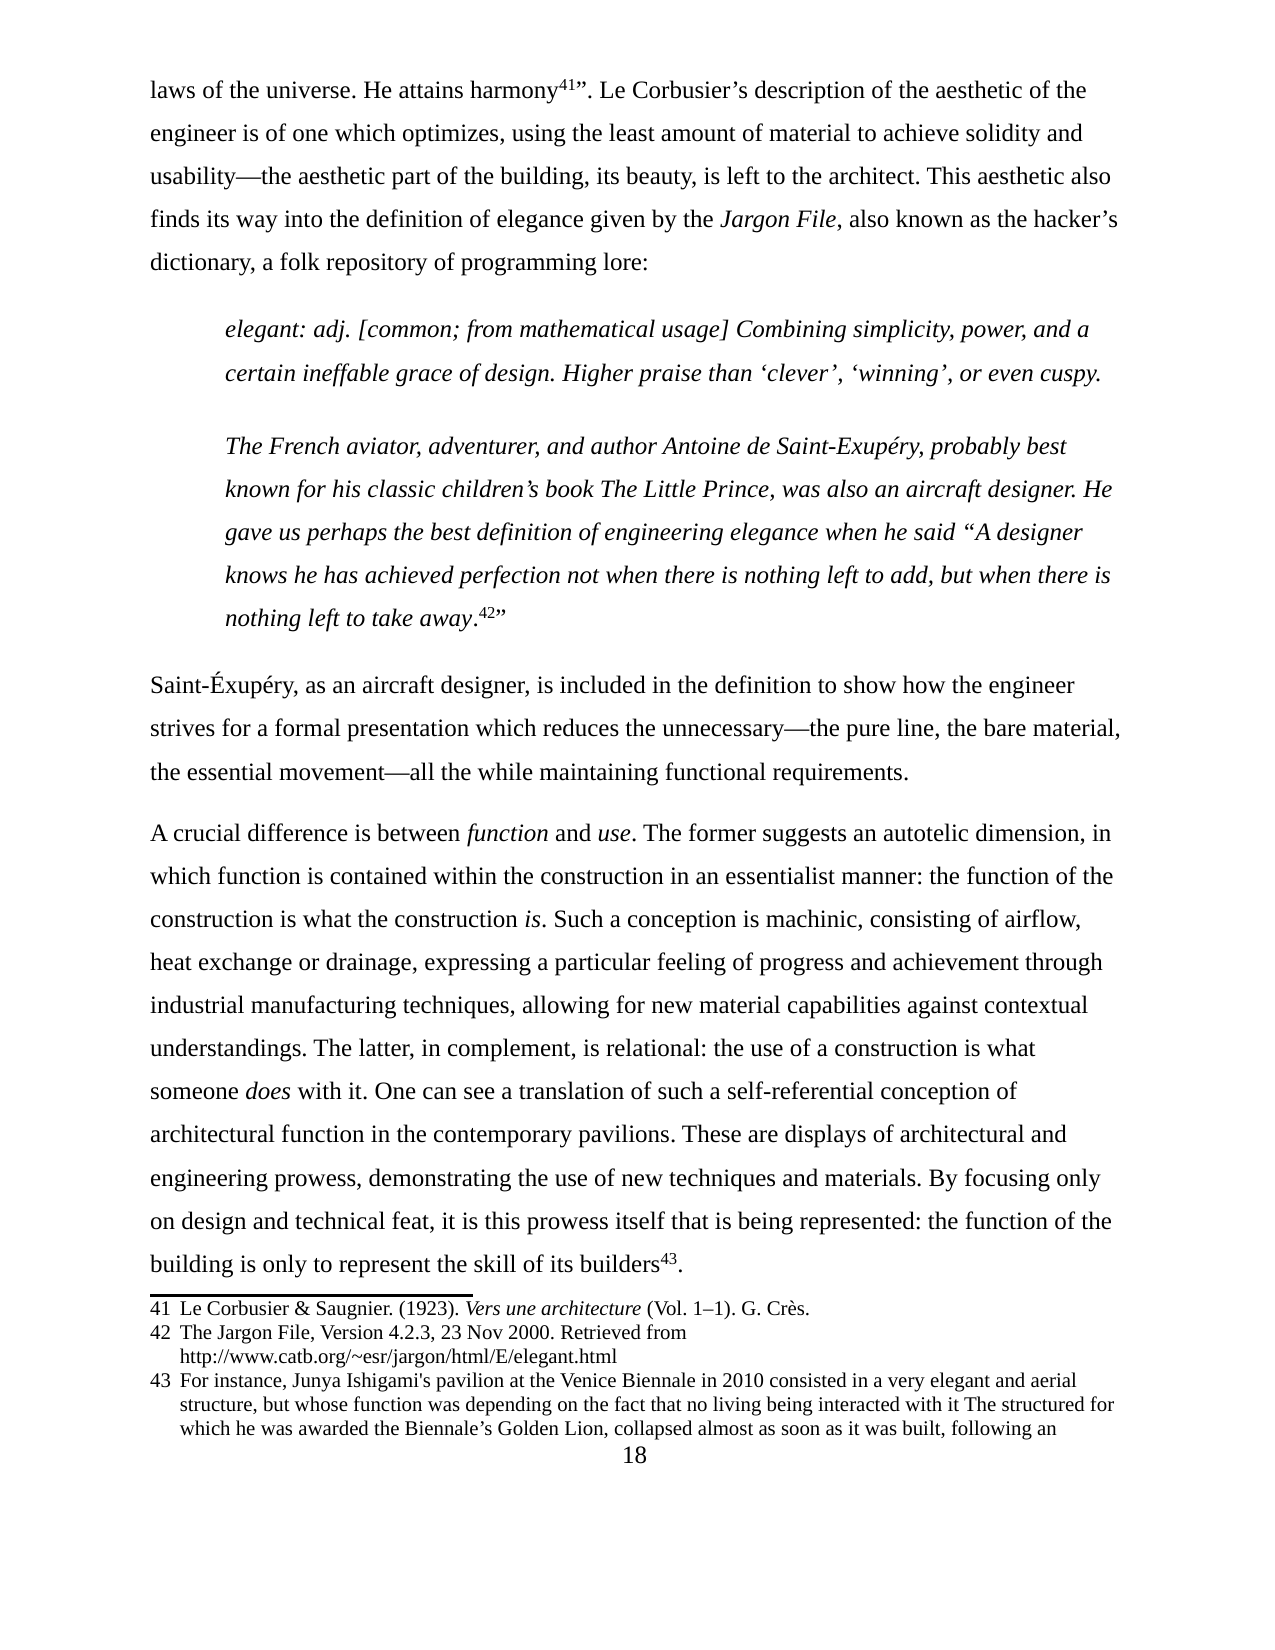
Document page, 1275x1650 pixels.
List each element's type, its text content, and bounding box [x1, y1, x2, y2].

text For instance, Junya Ishigami's pavilion at the Venice Biennale in 2010 consisted in a very elegant and aerial structure, but whose function was depending on the fact that no living being interacted with it The structured for which he was awarded the Biennale’s Golden Lion, collapsed almost as soon as it was built, following an [150, 1368, 1125, 1440]
text Le Corbusier & Saugnier. (1923). Vers une architecture (Vol. 1–1). G. Crès. [150, 1296, 1125, 1320]
text elegant: adj. [common; from mathematical usage] Combining simplicity, power, and a certain ineffable grace of design. Higher praise than ‘clever’, ‘winning’, or even cuspy. [225, 314, 1125, 386]
text A crucial difference is between function and use. The former suggests an autotelic dimension, in which function is contained within the construction in an essentialist manner: the function of the construction is what the construction is. Such a conception is machinic, consisting of airflow, heat exchange or drainage, expressing a particular feeling of progress and achievement through industrial manufacturing techniques, allowing for new material capabilities against contextual understandings. The latter, in complement, is relational: the use of a construction is what someone does with it. One can see a translation of such a self-referential conception of architectural function in the contemporary pavilions. These are displays of architectural and engineering prowess, demonstrating the use of new techniques and materials. By focusing only on design and technical feat, it is this prowess itself that is being represented: the function of the building is only to represent the skill of its builders. [150, 818, 1125, 1278]
text The French aviator, adventurer, and author Antoine de Saint-Exupéry, probably best known for his classic children’s book The Little Prince, was also an aircraft designer. He gave us perhaps the best definition of engineering elegance when he said “A designer knows he has achieved perfection not when there is nothing left to add, but when there is nothing left to take away.” [225, 431, 1125, 632]
text Saint-Éxupéry, as an aircraft designer, is included in the definition to show how the engineer strives for a formal presentation which reduces the unnecessary—the pure line, the bare material, the essential movement—all the while maintaining functional requirements. [150, 670, 1125, 785]
text laws of the universe. He attains harmony”. Le Corbusier’s description of the aesthetic of the engineer is of one which optimizes, using the least amount of material to achieve solidity and usability—the aesthetic part of the building, its beauty, is left to the architect. This aesthetic also finds its way into the definition of elegance given by the Jargon File, also known as the hacker’s dictionary, a folk repository of programming lore: [150, 75, 1125, 276]
text The Jargon File, Version 4.2.3, 23 Nov 2000. Retrieved from http://www.catb.org/~esr/jargon/html/E/elegant.html [150, 1320, 1125, 1368]
